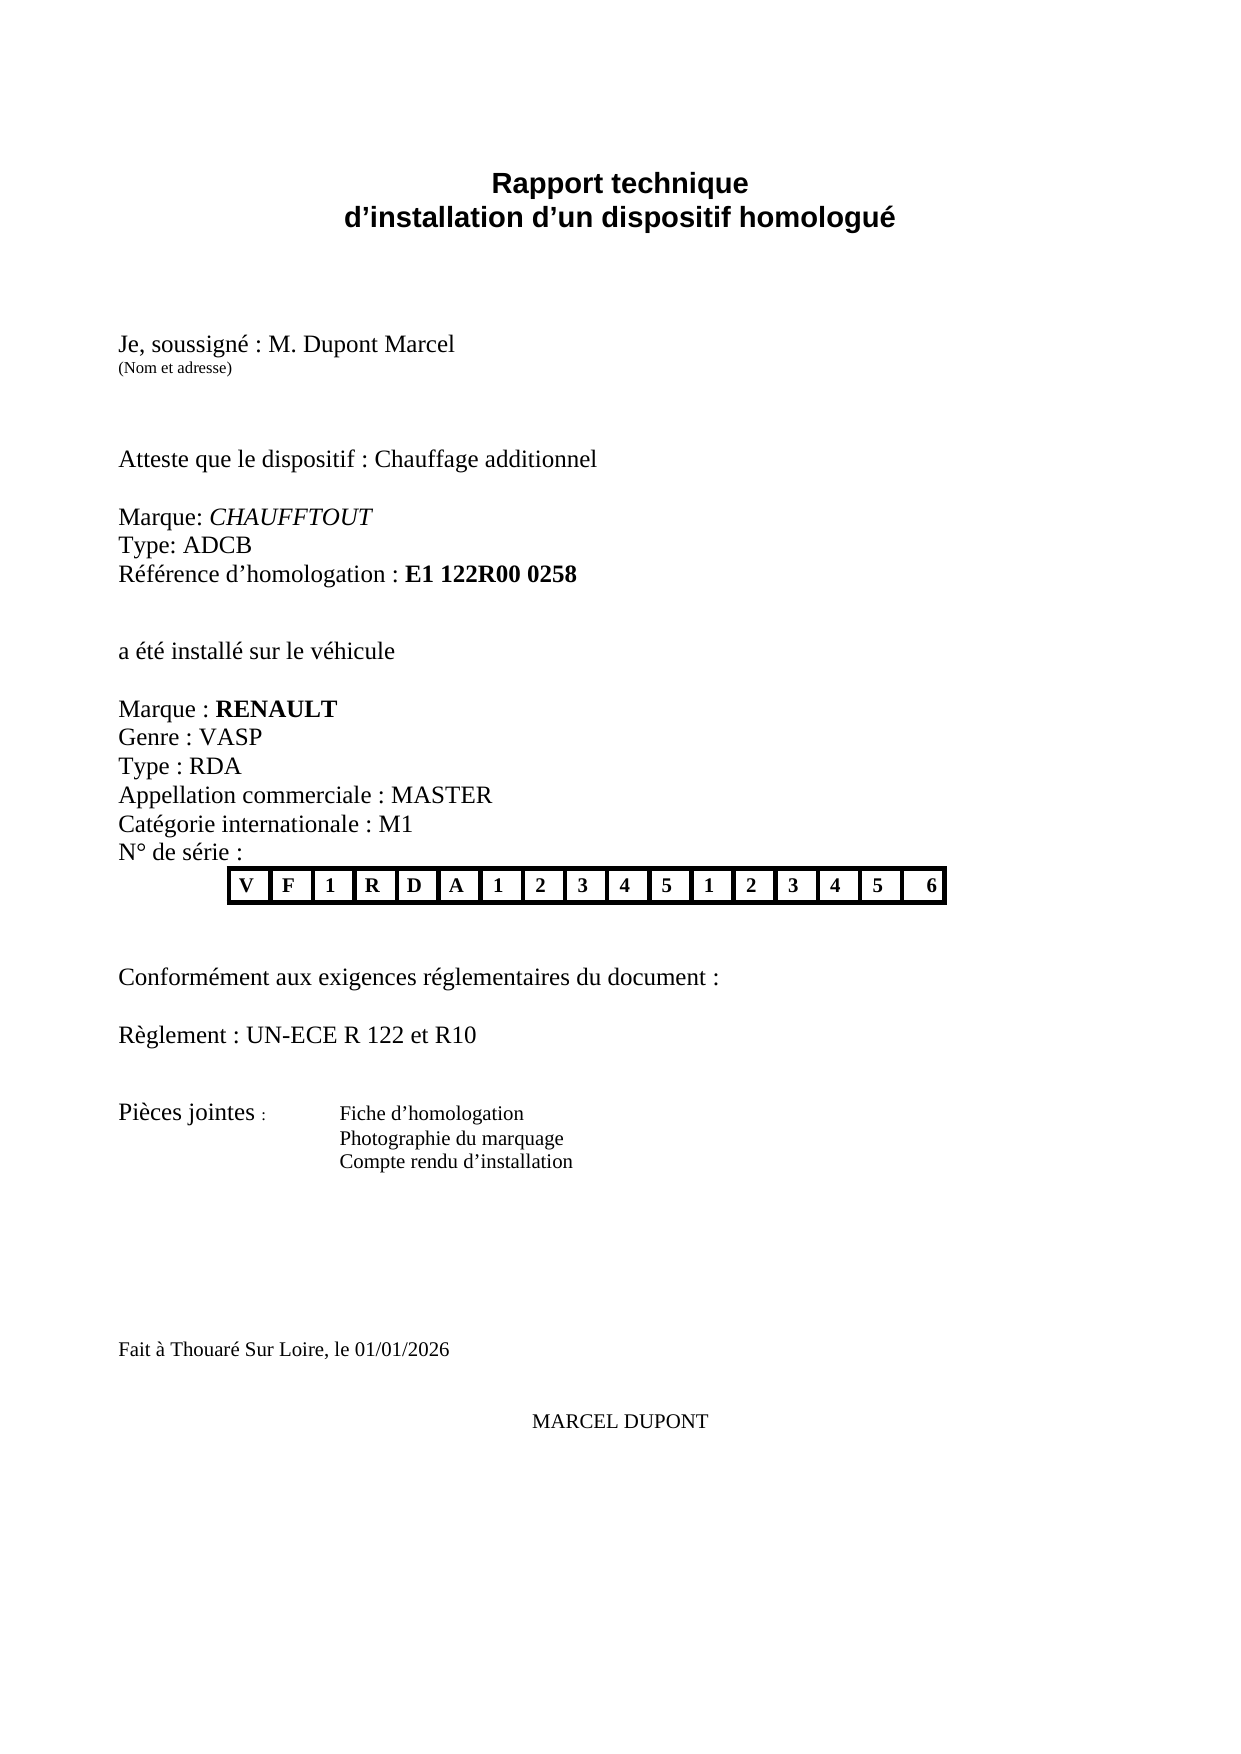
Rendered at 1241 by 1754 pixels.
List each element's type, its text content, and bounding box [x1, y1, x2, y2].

table_header 6 [904, 871, 942, 900]
text Marque : RENAULT [118, 694, 1122, 722]
text Pièces jointes : Fiche d’homologation [118, 1097, 1122, 1125]
table_header 2 [736, 871, 773, 900]
table_header V [231, 871, 268, 900]
text a été installé sur le véhicule [118, 636, 1122, 665]
text Photographie du marquage [118, 1125, 1122, 1149]
table_header 5 [862, 871, 900, 900]
text Catégorie internationale : M1 [118, 809, 1122, 837]
table_header 1 [694, 871, 731, 900]
text Règlement : UN-ECE R 122 et R10 [118, 1020, 1122, 1048]
text Type : RDA [118, 751, 1122, 780]
text Compte rendu d’installation [118, 1149, 1122, 1173]
table_header 2 [525, 871, 563, 900]
table_header 4 [820, 871, 858, 900]
text d’installation d’un dispositif homologué [118, 199, 1122, 233]
table_header D [399, 871, 436, 900]
text N° de série : [118, 837, 1122, 866]
text MARCEL DUPONT [118, 1409, 1122, 1433]
text (Nom et adresse) [118, 358, 1122, 377]
text Appellation commerciale : MASTER [118, 780, 1122, 809]
table_header 1 [315, 871, 352, 900]
table_header R [357, 871, 395, 900]
table_header A [441, 871, 478, 900]
text Fait à Thouaré Sur Loire, le 01/01/2026 [118, 1337, 1122, 1361]
table_header 3 [778, 871, 816, 900]
text Rapport technique [118, 166, 1122, 199]
text Type: ADCB [118, 531, 1122, 559]
text Conformément aux exigences réglementaires du document : [118, 962, 1122, 991]
text Référence d’homologation : E1 122R00 0258 [118, 559, 1122, 588]
table_header 1 [483, 871, 521, 900]
table_header 3 [567, 871, 605, 900]
text Je, soussigné : M. Dupont Marcel [118, 329, 1122, 358]
table_header 4 [609, 871, 647, 900]
text Genre : VASP [118, 722, 1122, 751]
text Marque: CHAUFFTOUT [118, 502, 1122, 531]
table_header 5 [652, 871, 689, 900]
text Atteste que le dispositif : Chauffage additionnel [118, 444, 1122, 473]
table_header F [273, 871, 311, 900]
